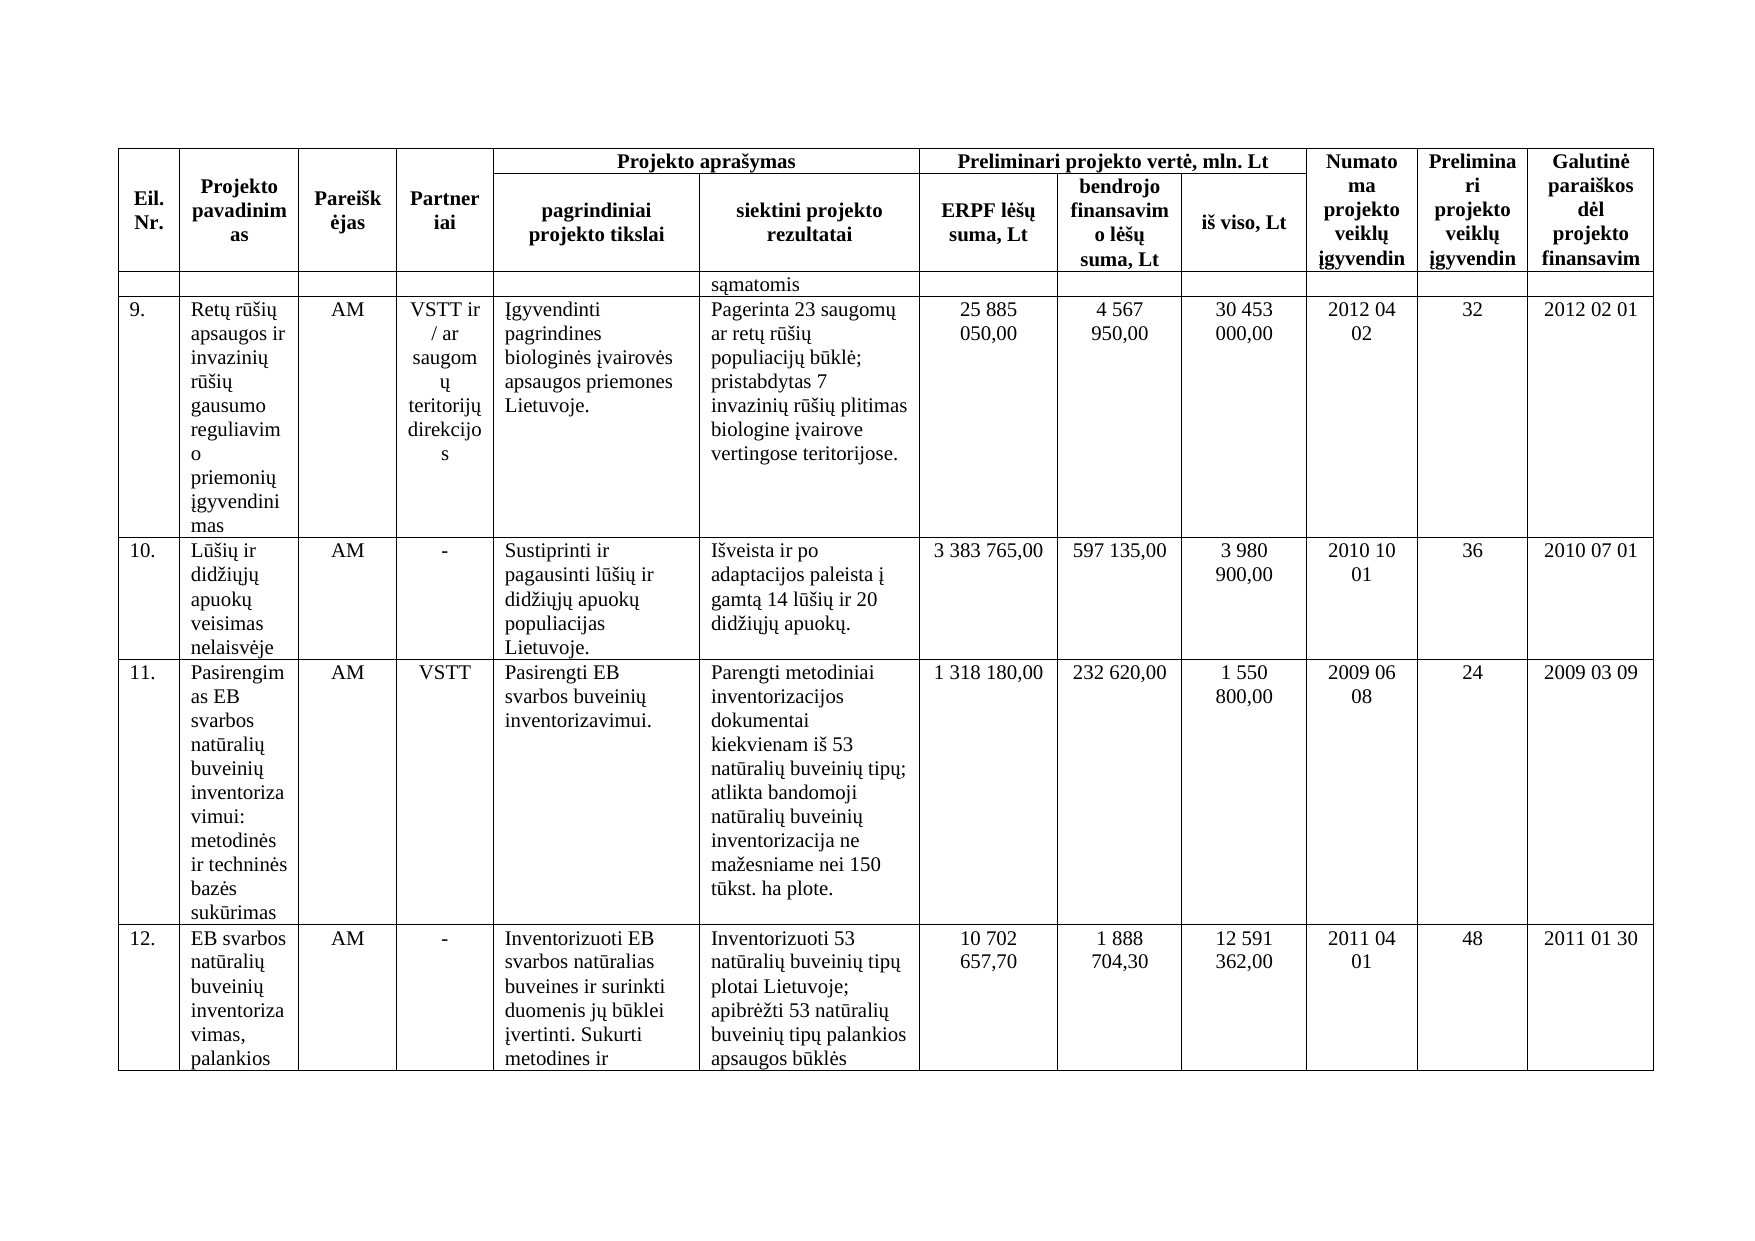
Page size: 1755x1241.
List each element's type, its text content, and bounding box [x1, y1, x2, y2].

table_header Numatoma projekto veiklų įgyvendinimo pradžia (m. / mėn. / d.) [1307, 149, 1417, 271]
table_cell AM [299, 538, 396, 659]
table_cell VSTT [397, 660, 493, 924]
table_cell 10. [119, 538, 179, 659]
table_cell 48 [1418, 925, 1527, 1070]
table_cell Inventorizuoti 53 natūralių buveinių tipų plotai Lietuvoje; apibrėžti 53 natūralių buveinių tipų palankios apsaugos būklės [700, 925, 919, 1070]
table_cell [180, 272, 298, 296]
table_header Preliminari projekto veiklų įgyvendinimo trukmė (mėn.) [1418, 149, 1527, 271]
table_cell 2011 04 01 [1307, 925, 1417, 1070]
table_cell [920, 272, 1057, 296]
table_header Preliminari projekto vertė, mln. Lt [920, 149, 1306, 173]
table_cell ERPF lėšų suma, Lt [920, 174, 1057, 271]
table_header Partneriai [397, 149, 493, 271]
table_cell Pagerinta 23 saugomų ar retų rūšių populiacijų būklė; pristabdytas 7 invazinių rūšių plitimas biologine įvairove vertingose teritorijose. [700, 297, 919, 537]
table_cell 30 [1418, 272, 1527, 296]
table_cell iš viso, Lt [1182, 174, 1306, 271]
table_cell 36 [1418, 538, 1527, 659]
table_cell AM [299, 297, 396, 537]
table_cell 1 318 180,00 [920, 660, 1057, 924]
table_cell 2012 04 02 [1307, 297, 1417, 537]
table_cell [119, 272, 179, 296]
table_cell 4 567 950,00 [1058, 297, 1181, 537]
table_cell 2009 01 30 [1528, 272, 1653, 296]
table_cell 9. [119, 297, 179, 537]
table_cell AM [299, 925, 396, 1070]
table_cell [494, 272, 699, 296]
table_cell 32 [1418, 297, 1527, 537]
table_cell 20090406 [1307, 272, 1417, 296]
table_cell [299, 272, 396, 296]
table_cell EB svarbos natūralių buveinių inventorizavimas, palankios [180, 925, 298, 1070]
table_cell 25 885 050,00 [920, 297, 1057, 537]
table_cell Pasirengti EB svarbos buveinių inventorizavimui. [494, 660, 699, 924]
table_cell [397, 272, 493, 296]
table_cell 232 620,00 [1058, 660, 1181, 924]
table_cell 3 980 900,00 [1182, 538, 1306, 659]
table_cell 24 [1418, 660, 1527, 924]
table_cell 12 591 362,00 [1182, 925, 1306, 1070]
table_cell 3 383 765,00 [920, 538, 1057, 659]
table_header Eil. Nr. [119, 149, 179, 271]
table_cell 2012 02 01 [1528, 297, 1653, 537]
table_cell Retų rūšių apsaugos ir invazinių rūšių gausumo reguliavimo priemonių įgyvendinimas [180, 297, 298, 537]
table_cell bendrojo finansavimo lėšų suma, Lt [1058, 174, 1181, 271]
table_cell [1058, 272, 1181, 296]
table_cell 2010 07 01 [1528, 538, 1653, 659]
table_cell sąmatomis [700, 272, 919, 296]
table_cell Parengti metodiniai inventorizacijos dokumentai kiekvienam iš 53 natūralių buveinių tipų; atlikta bandomoji natūralių buveinių inventorizacija ne mažesniame nei 150 tūkst. ha plote. [700, 660, 919, 924]
table_header Projekto pavadinimas [180, 149, 298, 271]
table_cell 2011 01 30 [1528, 925, 1653, 1070]
table_cell 11. [119, 660, 179, 924]
table_cell 2009 06 08 [1307, 660, 1417, 924]
table_cell Inventorizuoti EB svarbos natūralias buveines ir surinkti duomenis jų būklei įvertinti. Sukurti metodines ir [494, 925, 699, 1070]
table_header Galutinė paraiškos dėl projekto finansavimo pateikimo APVA data (m. / mėn. / d.) [1528, 149, 1653, 271]
table_cell 1 550 800,00 [1182, 660, 1306, 924]
table_cell 2010 10 01 [1307, 538, 1417, 659]
table_cell Pasirengimas EB svarbos natūralių buveinių inventorizavimui: metodinės ir techninės bazės sukūrimas [180, 660, 298, 924]
table_cell AM [299, 660, 396, 924]
table_cell Įgyvendinti pagrindines biologinės įvairovės apsaugos priemones Lietuvoje. [494, 297, 699, 537]
table_cell 30 453 000,00 [1182, 297, 1306, 537]
table_cell Išveista ir po adaptacijos paleista į gamtą 14 lūšių ir 20 didžiųjų apuokų. [700, 538, 919, 659]
table_cell - [397, 925, 493, 1070]
table_cell Lūšių ir didžiųjų apuokų veisimas nelaisvėje [180, 538, 298, 659]
table_cell 1 888 704,30 [1058, 925, 1181, 1070]
table_cell 12. [119, 925, 179, 1070]
table_cell - [397, 538, 493, 659]
table_cell Sustiprinti ir pagausinti lūšių ir didžiųjų apuokų populiacijas Lietuvoje. [494, 538, 699, 659]
table_cell [1182, 272, 1306, 296]
table_cell VSTT ir / ar saugomų teritorijų direkcijos [397, 297, 493, 537]
table_header Projekto aprašymas [494, 149, 919, 173]
table_header Pareiškėjas [299, 149, 396, 271]
table_cell 597 135,00 [1058, 538, 1181, 659]
table_cell 10 702 657,70 [920, 925, 1057, 1070]
table_cell 2009 03 09 [1528, 660, 1653, 924]
table_cell siektini projekto rezultatai [700, 174, 919, 271]
table_cell pagrindiniai projekto tikslai [494, 174, 699, 271]
